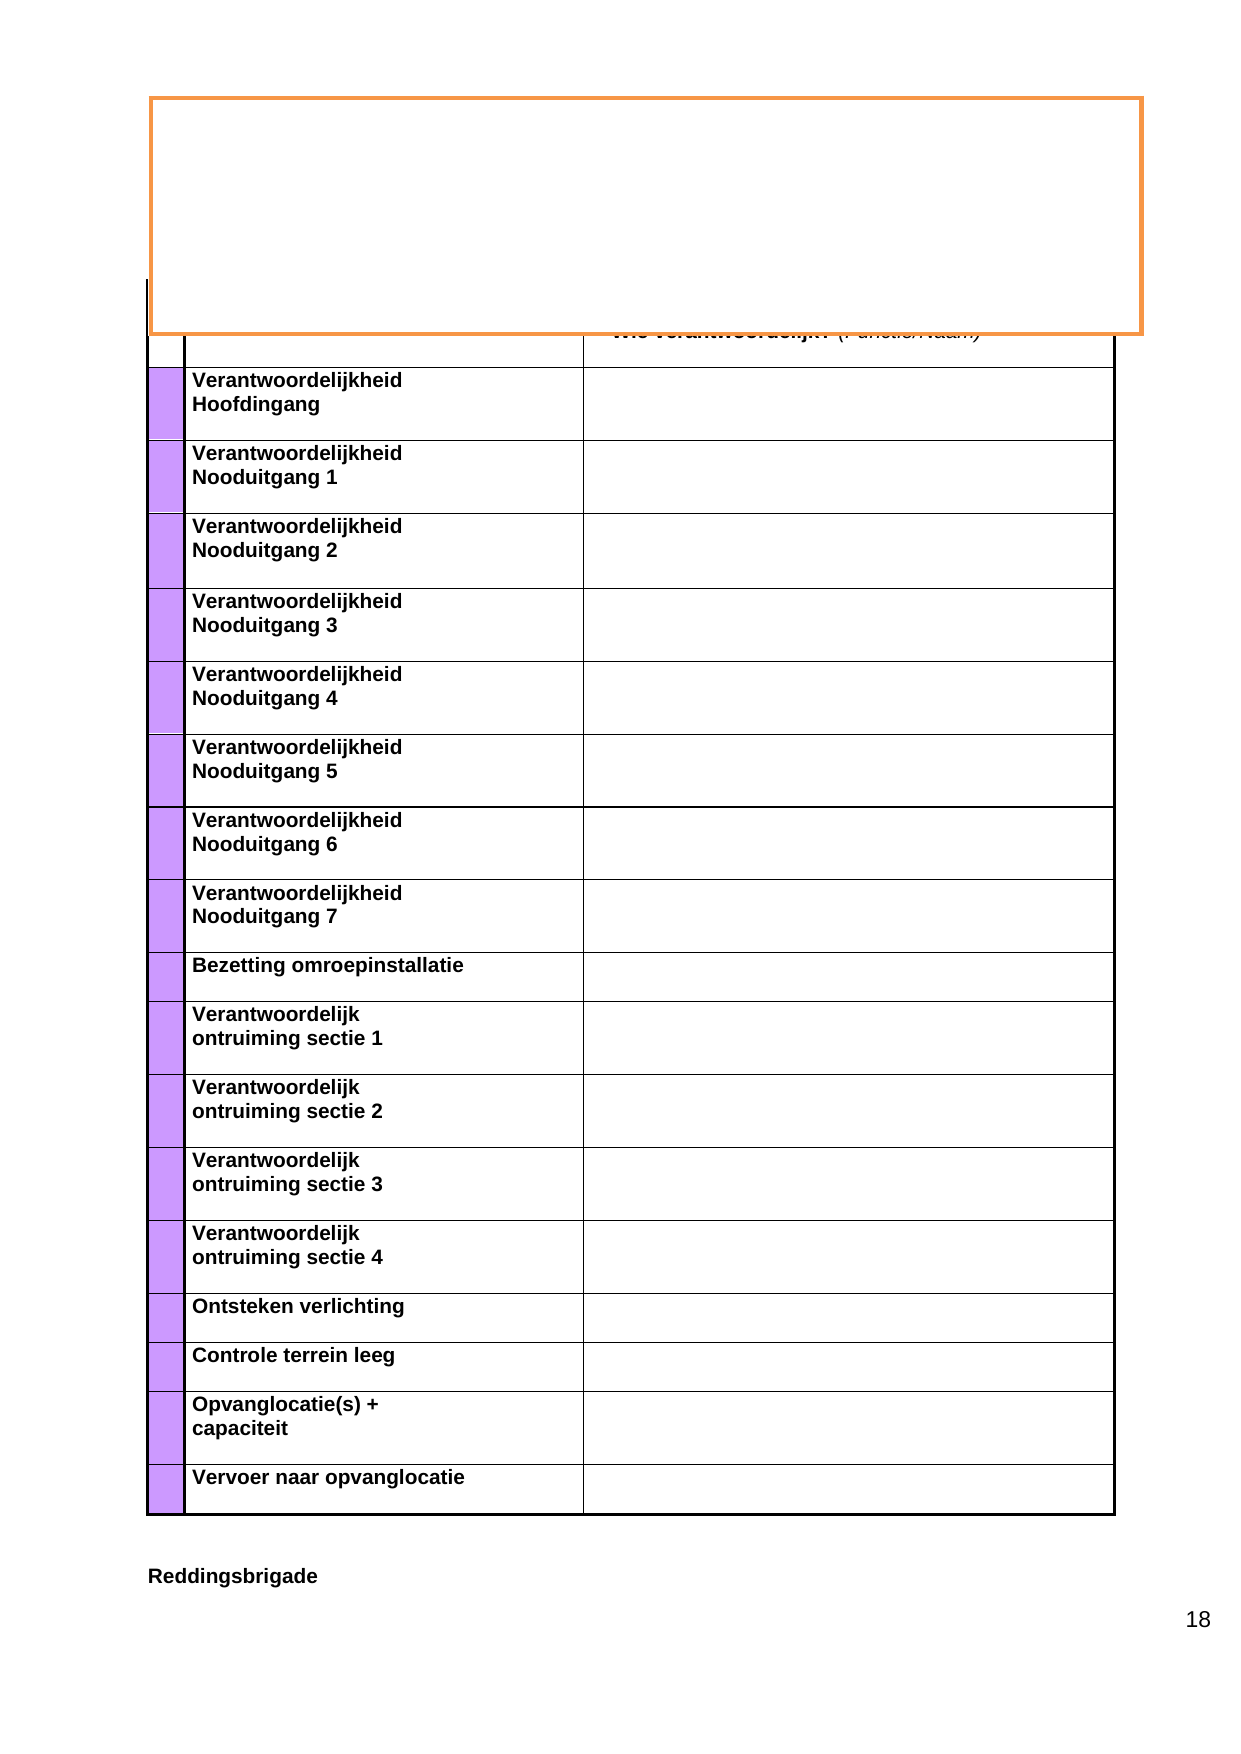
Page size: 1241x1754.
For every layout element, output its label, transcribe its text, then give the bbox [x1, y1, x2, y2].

table_cell [149, 441, 183, 512]
table_cell [584, 808, 1113, 879]
table_cell [149, 735, 183, 806]
table_cell [149, 880, 183, 952]
table_cell [149, 808, 183, 879]
table_cell Verantwoordelijkheid Nooduitgang 6 [186, 808, 583, 879]
table_cell [584, 1148, 1113, 1220]
table_cell Verantwoordelijkheid Hoofdingang [186, 368, 583, 439]
table_cell [149, 953, 183, 1001]
table_cell Verantwoordelijkheid Nooduitgang 2 [186, 514, 583, 588]
table_cell Verantwoordelijk ontruiming sectie 2 [186, 1075, 583, 1147]
table_cell [584, 368, 1113, 439]
table_cell [149, 1343, 183, 1391]
table_cell Verantwoordelijkheid Nooduitgang 4 [186, 662, 583, 733]
table_cell [584, 880, 1113, 952]
text Reddingsbrigade [148, 1564, 1108, 1588]
table_cell Bezetting omroepinstallatie [186, 953, 583, 1001]
table_cell [584, 1294, 1113, 1342]
table_cell [149, 1002, 183, 1074]
table_cell Opvanglocatie(s) + capaciteit [186, 1392, 583, 1464]
table_cell [149, 1148, 183, 1220]
table_cell [149, 1221, 183, 1293]
table_cell [584, 441, 1113, 512]
table_cell [584, 589, 1113, 661]
table_cell Vervoer naar opvanglocatie [186, 1465, 583, 1513]
table_cell [584, 1343, 1113, 1391]
table_cell [584, 1465, 1113, 1513]
table_cell [149, 1075, 183, 1147]
table_cell Verantwoordelijkheid Nooduitgang 1 [186, 441, 583, 512]
table_cell [584, 735, 1113, 806]
table_cell Ontsteken verlichting [186, 1294, 583, 1342]
table_cell [149, 1465, 183, 1513]
table_cell Verantwoordelijk ontruiming sectie 4 [186, 1221, 583, 1293]
table_cell [584, 1221, 1113, 1293]
table_cell [149, 662, 183, 733]
table_cell Verantwoordelijk ontruiming sectie 1 [186, 1002, 583, 1074]
table_cell Verantwoordelijkheid Nooduitgang 5 [186, 735, 583, 806]
table_cell Verantwoordelijkheid Nooduitgang 7 [186, 880, 583, 952]
table_cell [149, 368, 183, 439]
table_cell [149, 514, 183, 588]
table_cell [584, 953, 1113, 1001]
table_cell [584, 1075, 1113, 1147]
table_cell Controle terrein leeg [186, 1343, 583, 1391]
table_cell Wie verantwoordelijk? (Functie/Naam) [584, 336, 1113, 367]
table_cell [186, 336, 583, 367]
table_cell [584, 1002, 1113, 1074]
table_cell [149, 1392, 183, 1464]
table_cell [584, 1392, 1113, 1464]
table_cell Verantwoordelijk ontruiming sectie 3 [186, 1148, 583, 1220]
table_cell [149, 336, 183, 367]
table_cell [584, 662, 1113, 733]
table_cell Verantwoordelijkheid Nooduitgang 3 [186, 589, 583, 661]
table_cell [149, 589, 183, 661]
table_cell [149, 1294, 183, 1342]
table_cell [584, 514, 1113, 588]
